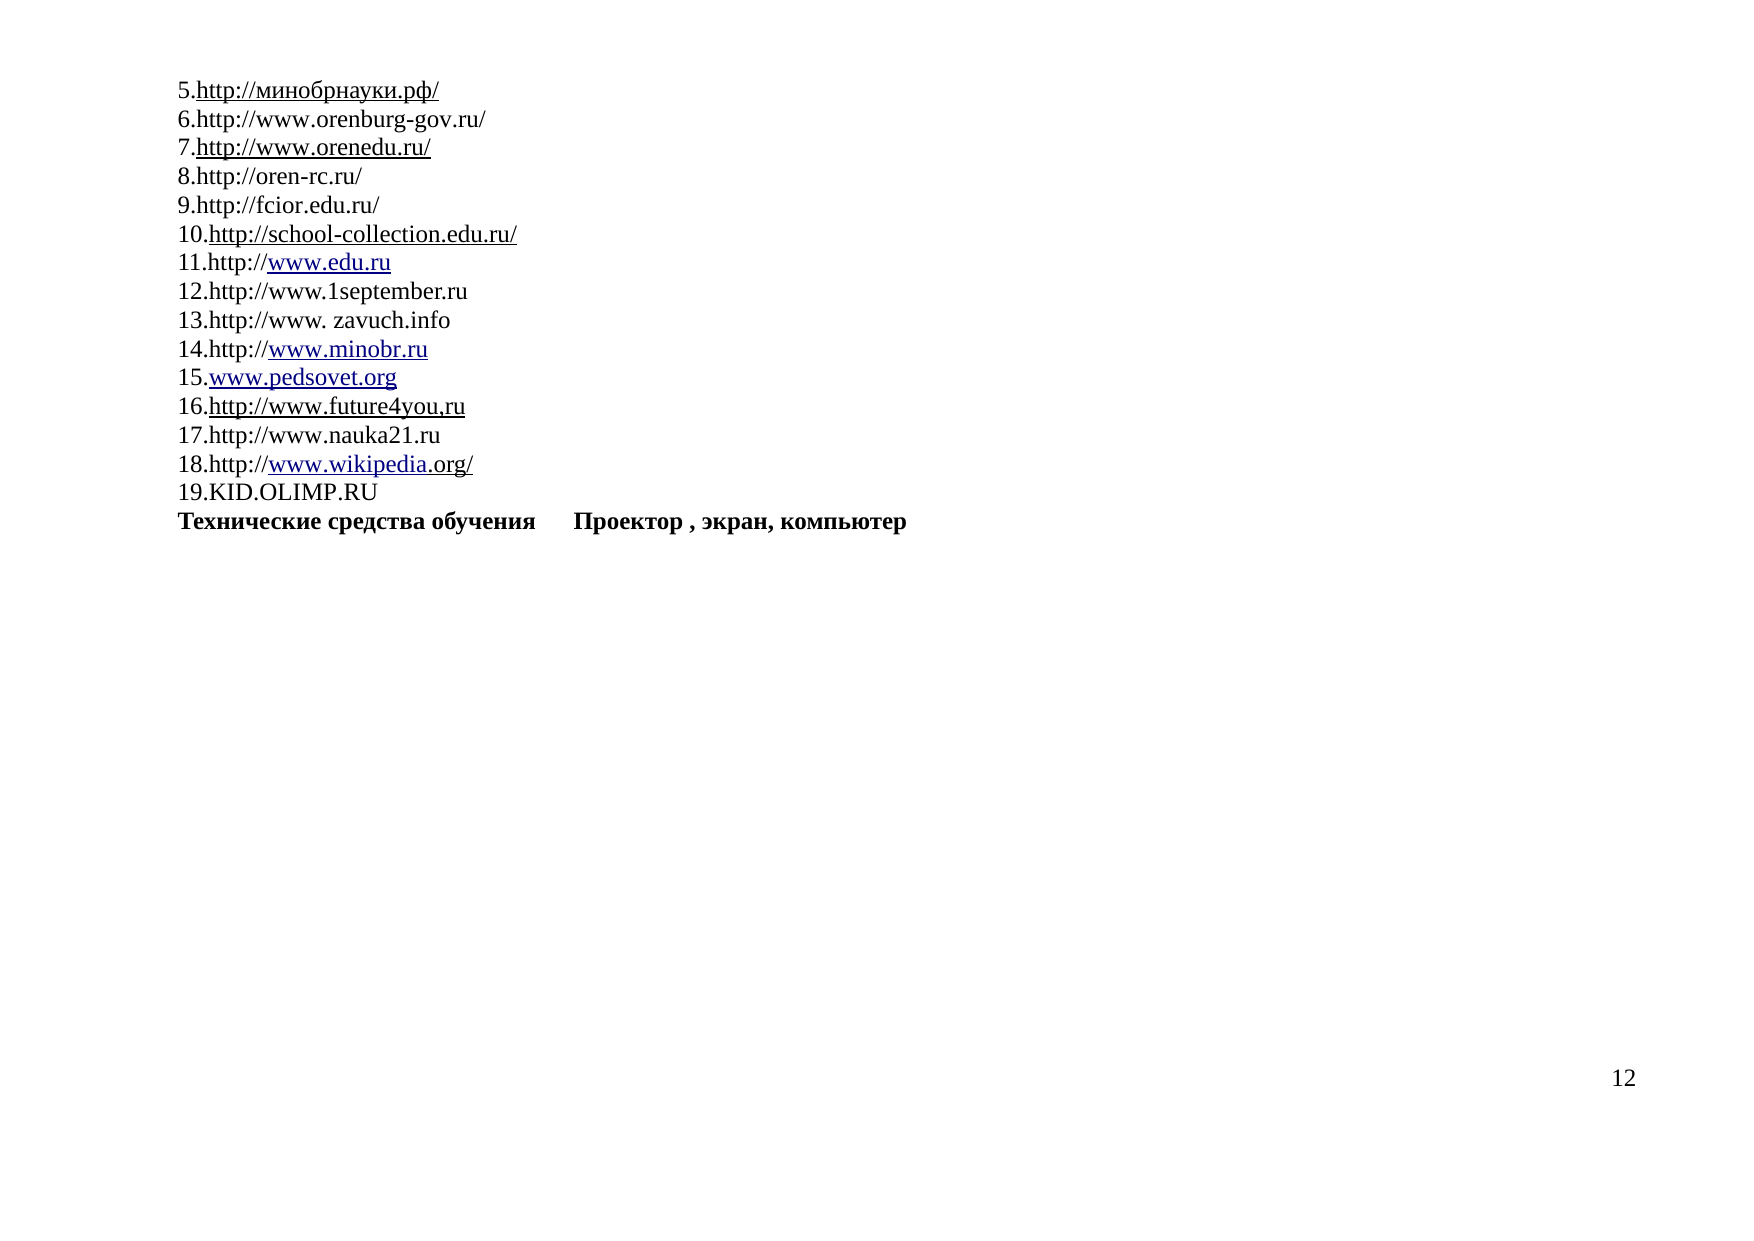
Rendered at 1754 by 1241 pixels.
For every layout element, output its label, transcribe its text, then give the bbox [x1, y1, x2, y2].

text 14.http://www.minobr.ru [177, 334, 1636, 362]
text 17.http://www.nauka21.ru [177, 420, 1636, 449]
text 11.http://www.edu.ru [177, 247, 1636, 276]
text 8.http://oren-rc.ru/ [177, 161, 1636, 190]
text 13.http://www. zavuch.info [177, 305, 1636, 334]
text 16.http://www.future4you,ru [177, 391, 1636, 420]
text 18.http://www.wikipedia.org/ [177, 449, 1636, 477]
text 12.http://www.1september.ru [177, 276, 1636, 305]
text 19.KID.OLIMP.RU [177, 477, 1636, 506]
text 5.http://минобрнауки.рф/ [177, 75, 1636, 104]
text 10.http://school-collection.edu.ru/ [177, 219, 1636, 247]
text 9.http://fcior.edu.ru/ [177, 190, 1636, 219]
text 6.http://www.orenburg-gov.ru/ [177, 104, 1636, 132]
text 7.http://www.orenedu.ru/ [177, 132, 1636, 161]
text 15.www.pedsovet.org [177, 362, 1636, 391]
text Технические средства обучения Проектор , экран, компьютер [177, 506, 1636, 535]
